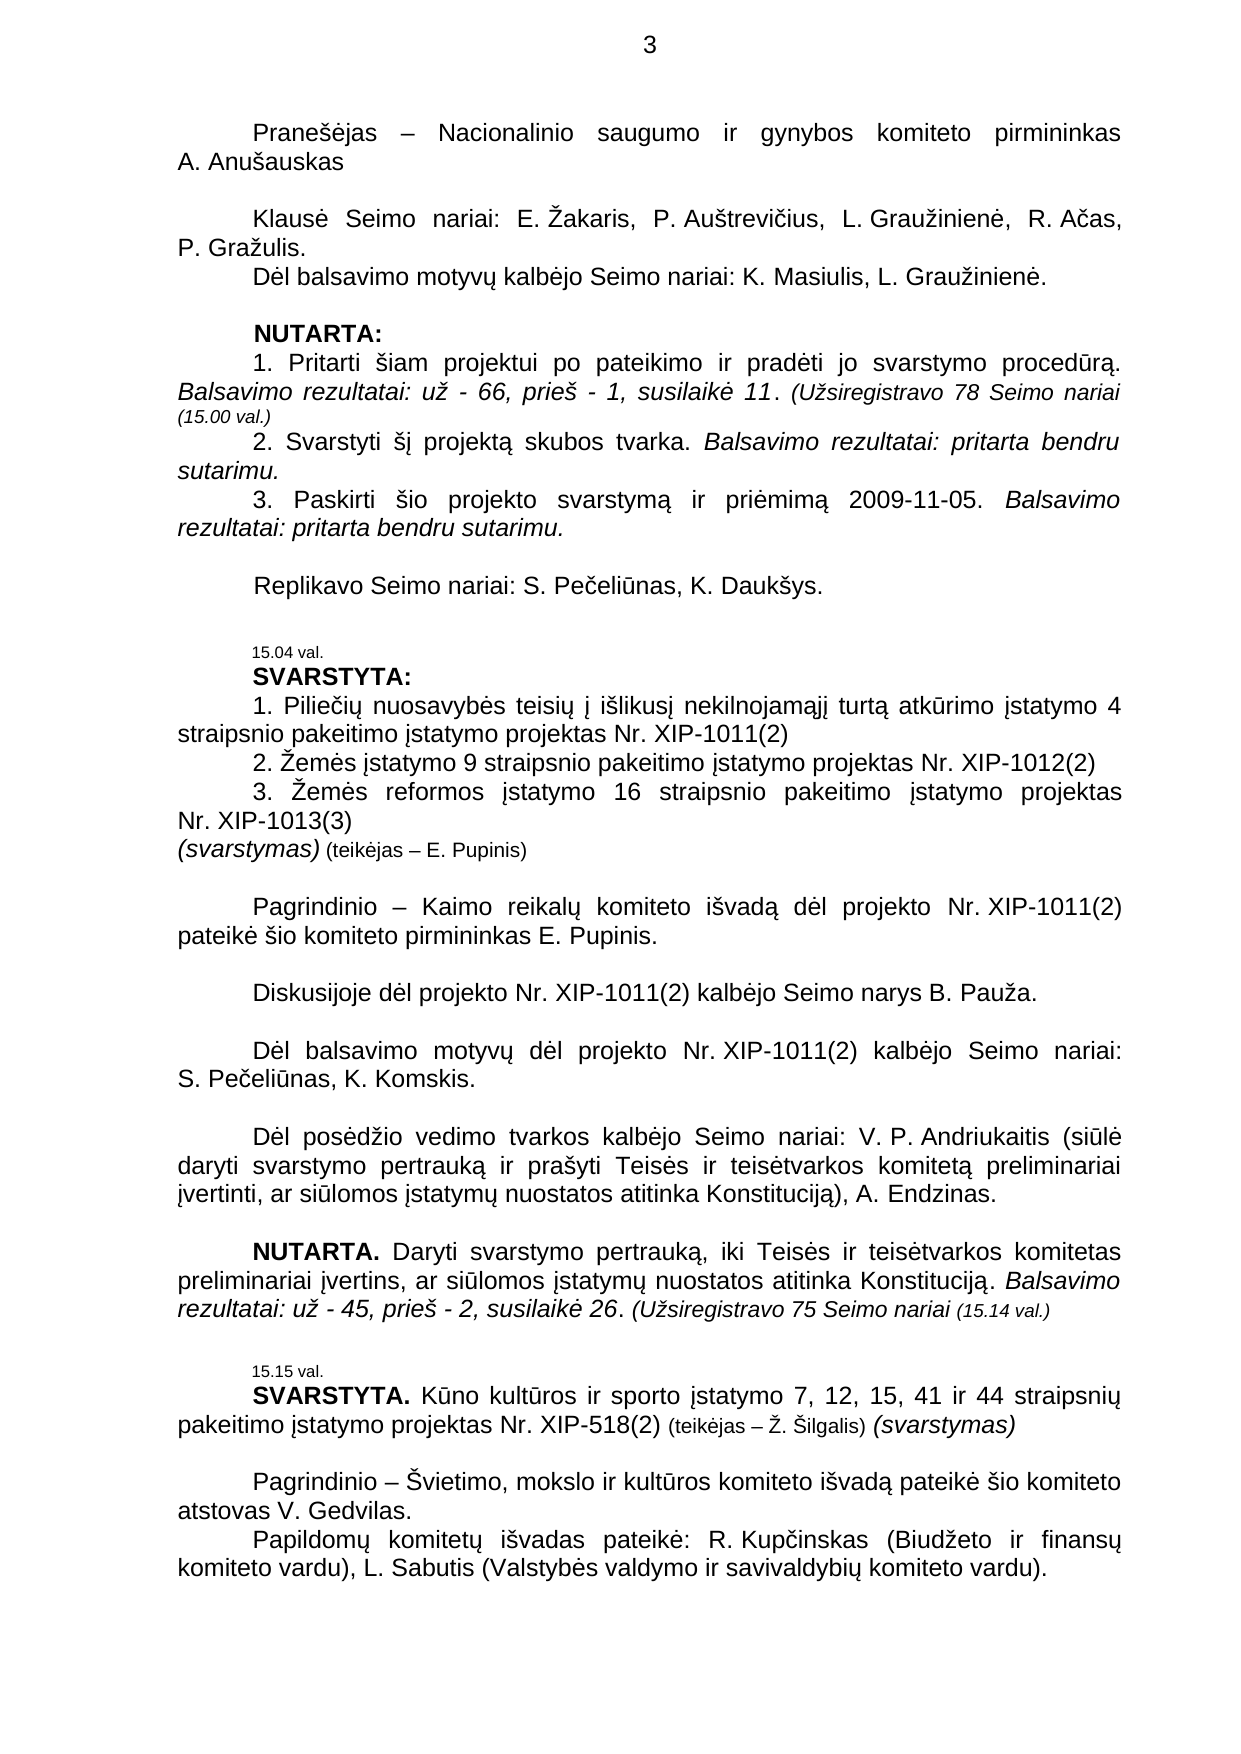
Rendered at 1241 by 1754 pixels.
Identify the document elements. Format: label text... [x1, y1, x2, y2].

text SVARSTYTA. Kūno kultūros ir sporto įstatymo 7, 12, 15, 41 ir 44 straipsnių pakeitimo įstatymo projektas Nr. XIP-518(2) (teikėjas – Ž. Šilgalis) (svarstymas) [177, 1381, 1122, 1438]
text 1. Pritarti šiam projektui po pateikimo ir pradėti jo svarstymo procedūrą. Balsavimo rezultatai: už - 66, prieš - 1, susilaikė 11. (Užsiregistravo 78 Seimo nariai (15.00 val.) [177, 348, 1122, 427]
text (svarstymas) (teikėjas – E. Pupinis) [177, 834, 1122, 863]
text Papildomų komitetų išvadas pateikė: R. Kupčinskas (Biudžeto ir finansų komiteto vardu), L. Sabutis (Valstybės valdymo ir savivaldybių komiteto vardu). [177, 1524, 1122, 1582]
text NUTARTA. Daryti svarstymo pertrauką, iki Teisės ir teisėtvarkos komitetas preliminariai įvertins, ar siūlomos įstatymų nuostatos atitinka Konstituciją. Balsavimo rezultatai: už - 45, prieš - 2, susilaikė 26. (Užsiregistravo 75 Seimo nariai (15.14 val.) [177, 1237, 1122, 1323]
text Dėl balsavimo motyvų kalbėjo Seimo nariai: K. Masiulis, L. Graužinienė. [177, 262, 1122, 291]
text Pranešėjas – Nacionalinio saugumo ir gynybos komiteto pirmininkas A. Anušauskas [177, 118, 1122, 176]
text NUTARTA: [177, 319, 1122, 348]
text Replikavo Seimo nariai: S. Pečeliūnas, K. Daukšys. [177, 571, 1122, 600]
text 2. Svarstyti šį projektą skubos tvarka. Balsavimo rezultatai: pritarta bendru sutarimu. [177, 427, 1122, 485]
text SVARSTYTA: [177, 662, 1122, 691]
text 15.15 val. [177, 1362, 1122, 1381]
text Diskusijoje dėl projekto Nr. XIP-1011(2) kalbėjo Seimo narys B. Pauža. [177, 978, 1122, 1007]
text 2. Žemės įstatymo 9 straipsnio pakeitimo įstatymo projektas Nr. XIP-1012(2) [177, 748, 1122, 777]
text Dėl posėdžio vedimo tvarkos kalbėjo Seimo nariai: V. P. Andriukaitis (siūlė daryti svarstymo pertrauką ir prašyti Teisės ir teisėtvarkos komitetą preliminariai įvertinti, ar siūlomos įstatymų nuostatos atitinka Konstituciją), A. Endzinas. [177, 1122, 1122, 1208]
text Dėl balsavimo motyvų dėl projekto Nr. XIP-1011(2) kalbėjo Seimo nariai: S. Pečeliūnas, K. Komskis. [177, 1036, 1122, 1093]
text 3. Žemės reformos įstatymo 16 straipsnio pakeitimo įstatymo projektas Nr. XIP-1013(3) [177, 777, 1122, 834]
text Klausė Seimo nariai: E. Žakaris, P. Auštrevičius, L. Graužinienė, R. Ačas, P. Gražulis. [177, 204, 1122, 262]
text Pagrindinio – Švietimo, mokslo ir kultūros komiteto išvadą pateikė šio komiteto atstovas V. Gedvilas. [177, 1467, 1122, 1524]
text 1. Piliečių nuosavybės teisių į išlikusį nekilnojamąjį turtą atkūrimo įstatymo 4 straipsnio pakeitimo įstatymo projektas Nr. XIP-1011(2) [177, 691, 1122, 748]
text 15.04 val. [177, 643, 1122, 662]
text Pagrindinio – Kaimo reikalų komiteto išvadą dėl projekto Nr. XIP-1011(2) pateikė šio komiteto pirmininkas E. Pupinis. [177, 892, 1122, 949]
text 3. Paskirti šio projekto svarstymą ir priėmimą 2009-11-05. Balsavimo rezultatai: pritarta bendru sutarimu. [177, 485, 1122, 542]
